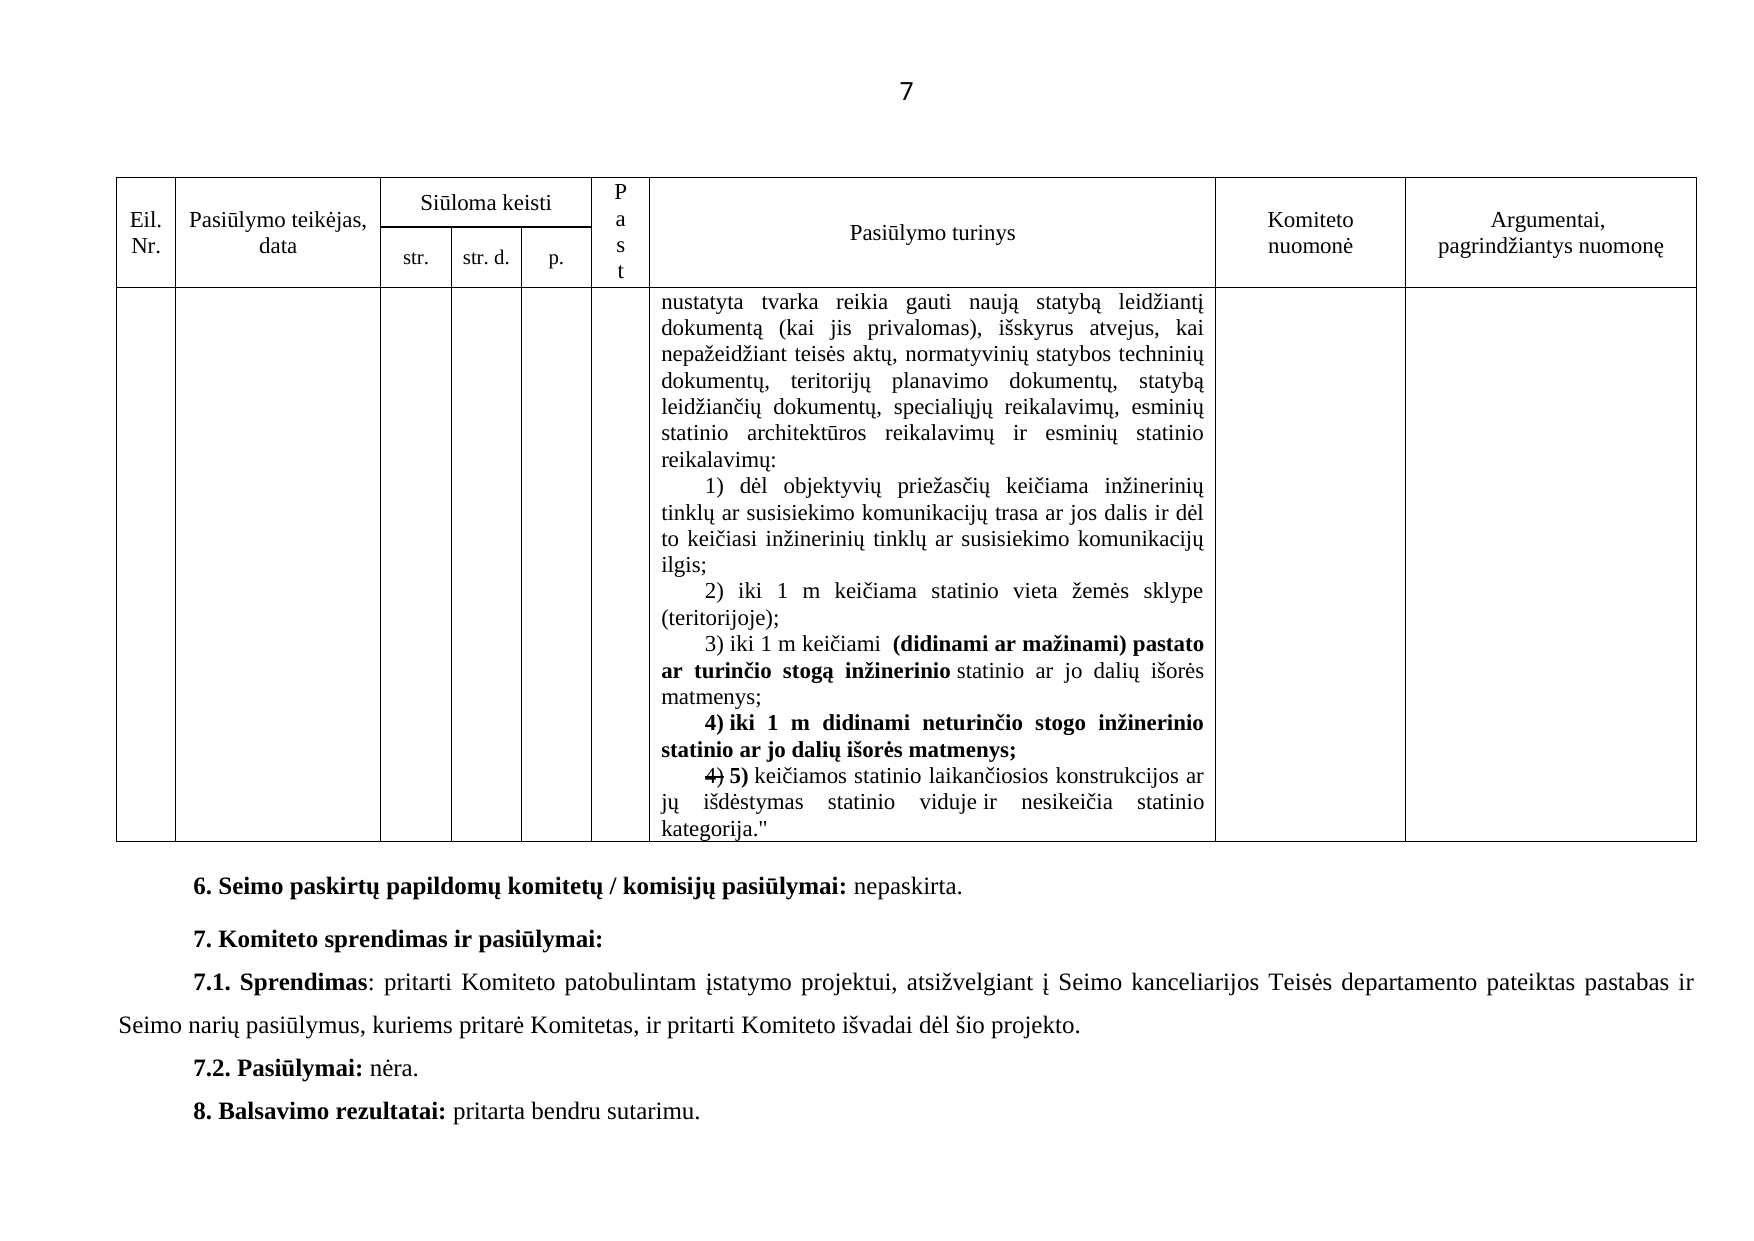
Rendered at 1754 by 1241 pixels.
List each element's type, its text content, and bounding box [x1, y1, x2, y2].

text 7.2. Pasiūlymai: nėra. [118, 1053, 1695, 1082]
table_cell [592, 288, 649, 841]
text 7.1. Sprendimas: pritarti Komiteto patobulintam įstatymo projektui, atsižvelgiant į Seimo kanceliarijos Teisės departamento pateiktas pastabas ir Seimo narių pasiūlymus, kuriems pritarė Komitetas, ir pritarti Komiteto išvadai dėl šio projekto. [118, 967, 1695, 1039]
table_header Pasiūlymo turinys [650, 178, 1215, 287]
table_header Siūloma keisti [381, 178, 591, 226]
table_header Pastabos [592, 178, 649, 287]
table_header Pasiūlymo teikėjas, data [176, 178, 380, 287]
table_header Komiteto nuomonė [1216, 178, 1405, 287]
table_cell [117, 288, 175, 841]
table_header Argumentai, pagrindžiantys nuomonę [1406, 178, 1696, 287]
table_cell [1406, 288, 1696, 841]
table_cell [452, 288, 521, 841]
table_cell [1216, 288, 1405, 841]
table_cell p. [522, 228, 591, 287]
text 7. Komiteto sprendimas ir pasiūlymai: [118, 924, 1695, 952]
table_cell [381, 288, 451, 841]
subtitle 6. Seimo paskirtų papildomų komitetų / komisijų pasiūlymai: nepaskirta. [118, 871, 1695, 900]
table_header Eil. Nr. [117, 178, 175, 287]
text 8. Balsavimo rezultatai: pritarta bendru sutarimu. [118, 1096, 1695, 1125]
table_cell [522, 288, 591, 841]
table_cell str. d. [452, 228, 521, 287]
table_cell str. [381, 228, 451, 287]
table_cell [176, 288, 380, 841]
